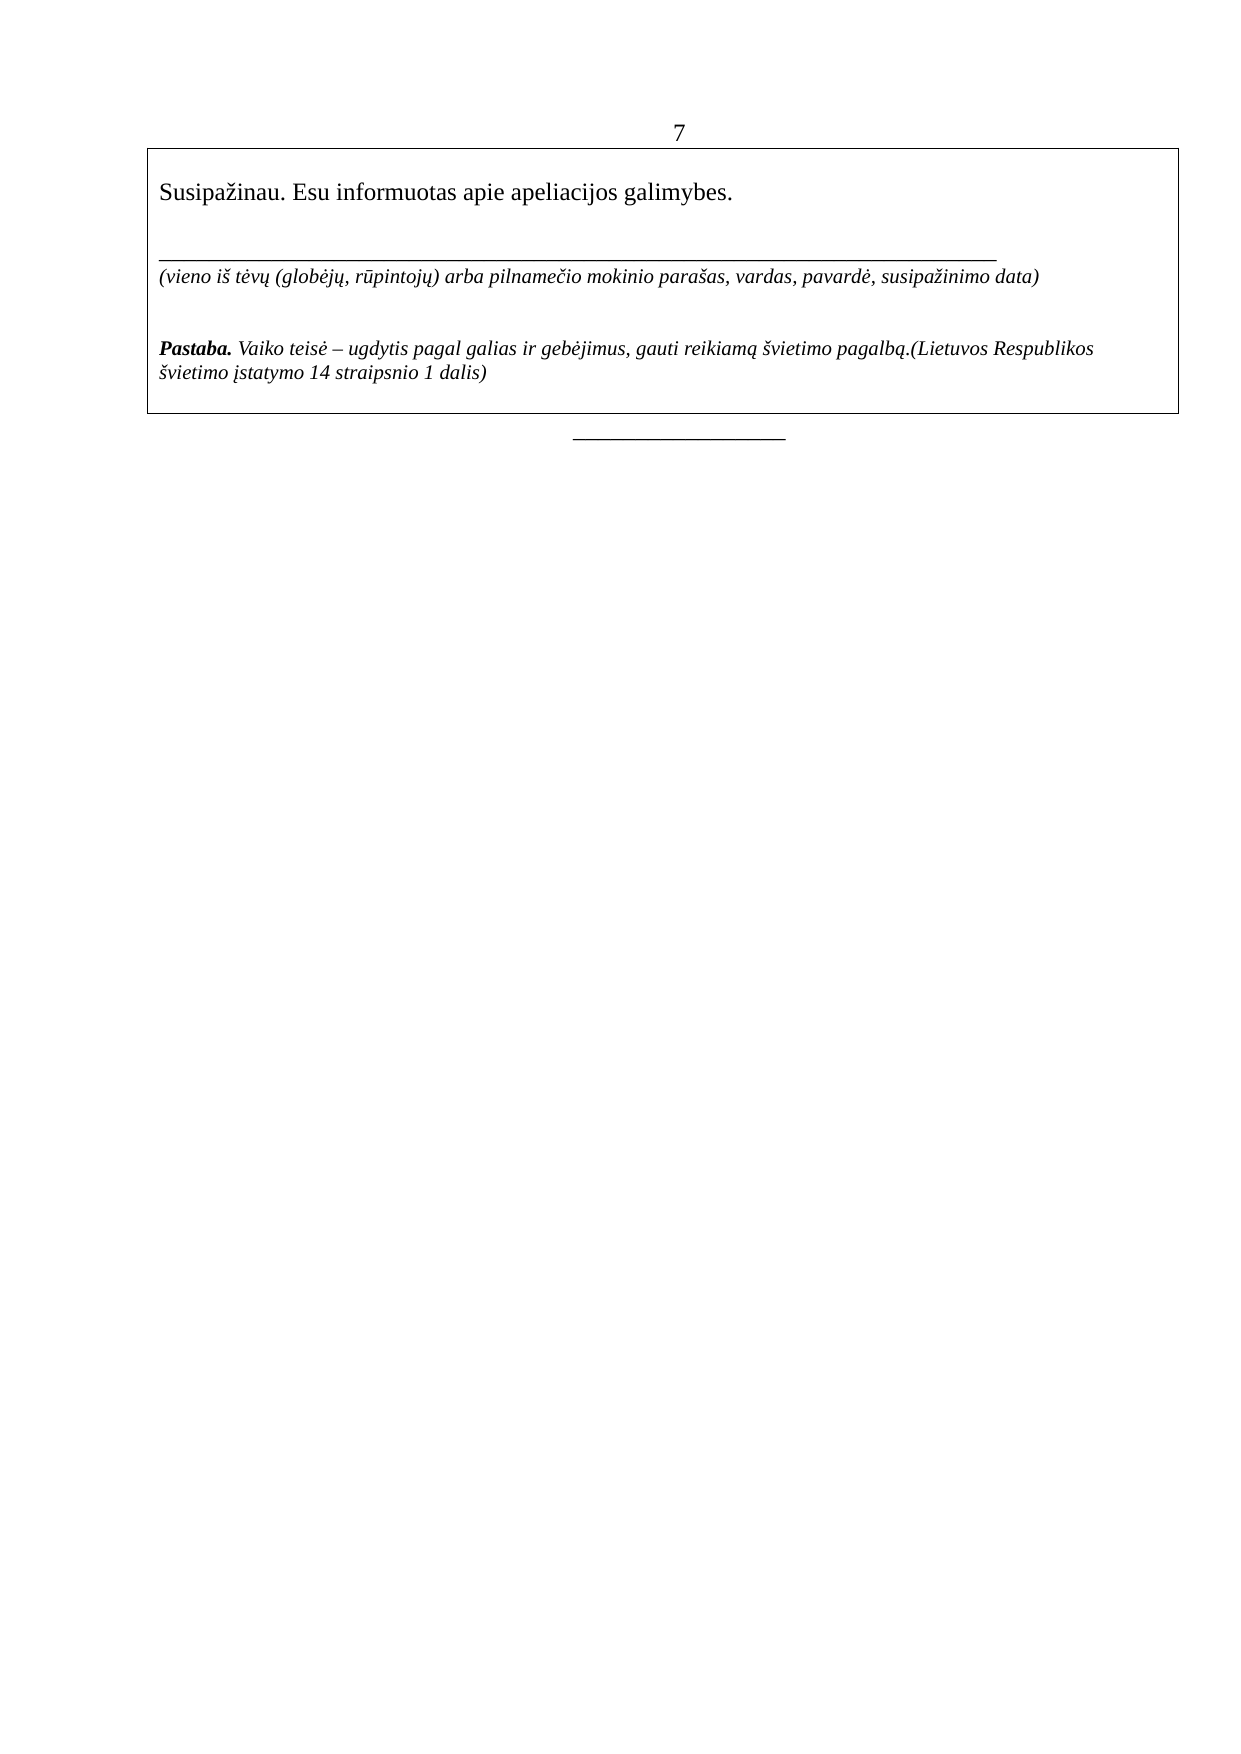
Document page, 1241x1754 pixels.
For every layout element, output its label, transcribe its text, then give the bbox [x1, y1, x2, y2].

table_cell Susipažinau. Esu informuotas apie apeliacijos galimybes. ___________________________________________________________________ (vieno iš tėvų (globėjų, rūpintojų) arba pilnamečio mokinio parašas, vardas, pavardė, susipažinimo data) Pastaba. Vaiko teisė – ugdytis pagal galias ir gebėjimus, gauti reikiamą švietimo pagalbą.(Lietuvos Respublikos švietimo įstatymo 14 straipsnio 1 dalis) [148, 149, 1178, 413]
text _________________ [177, 414, 1181, 442]
